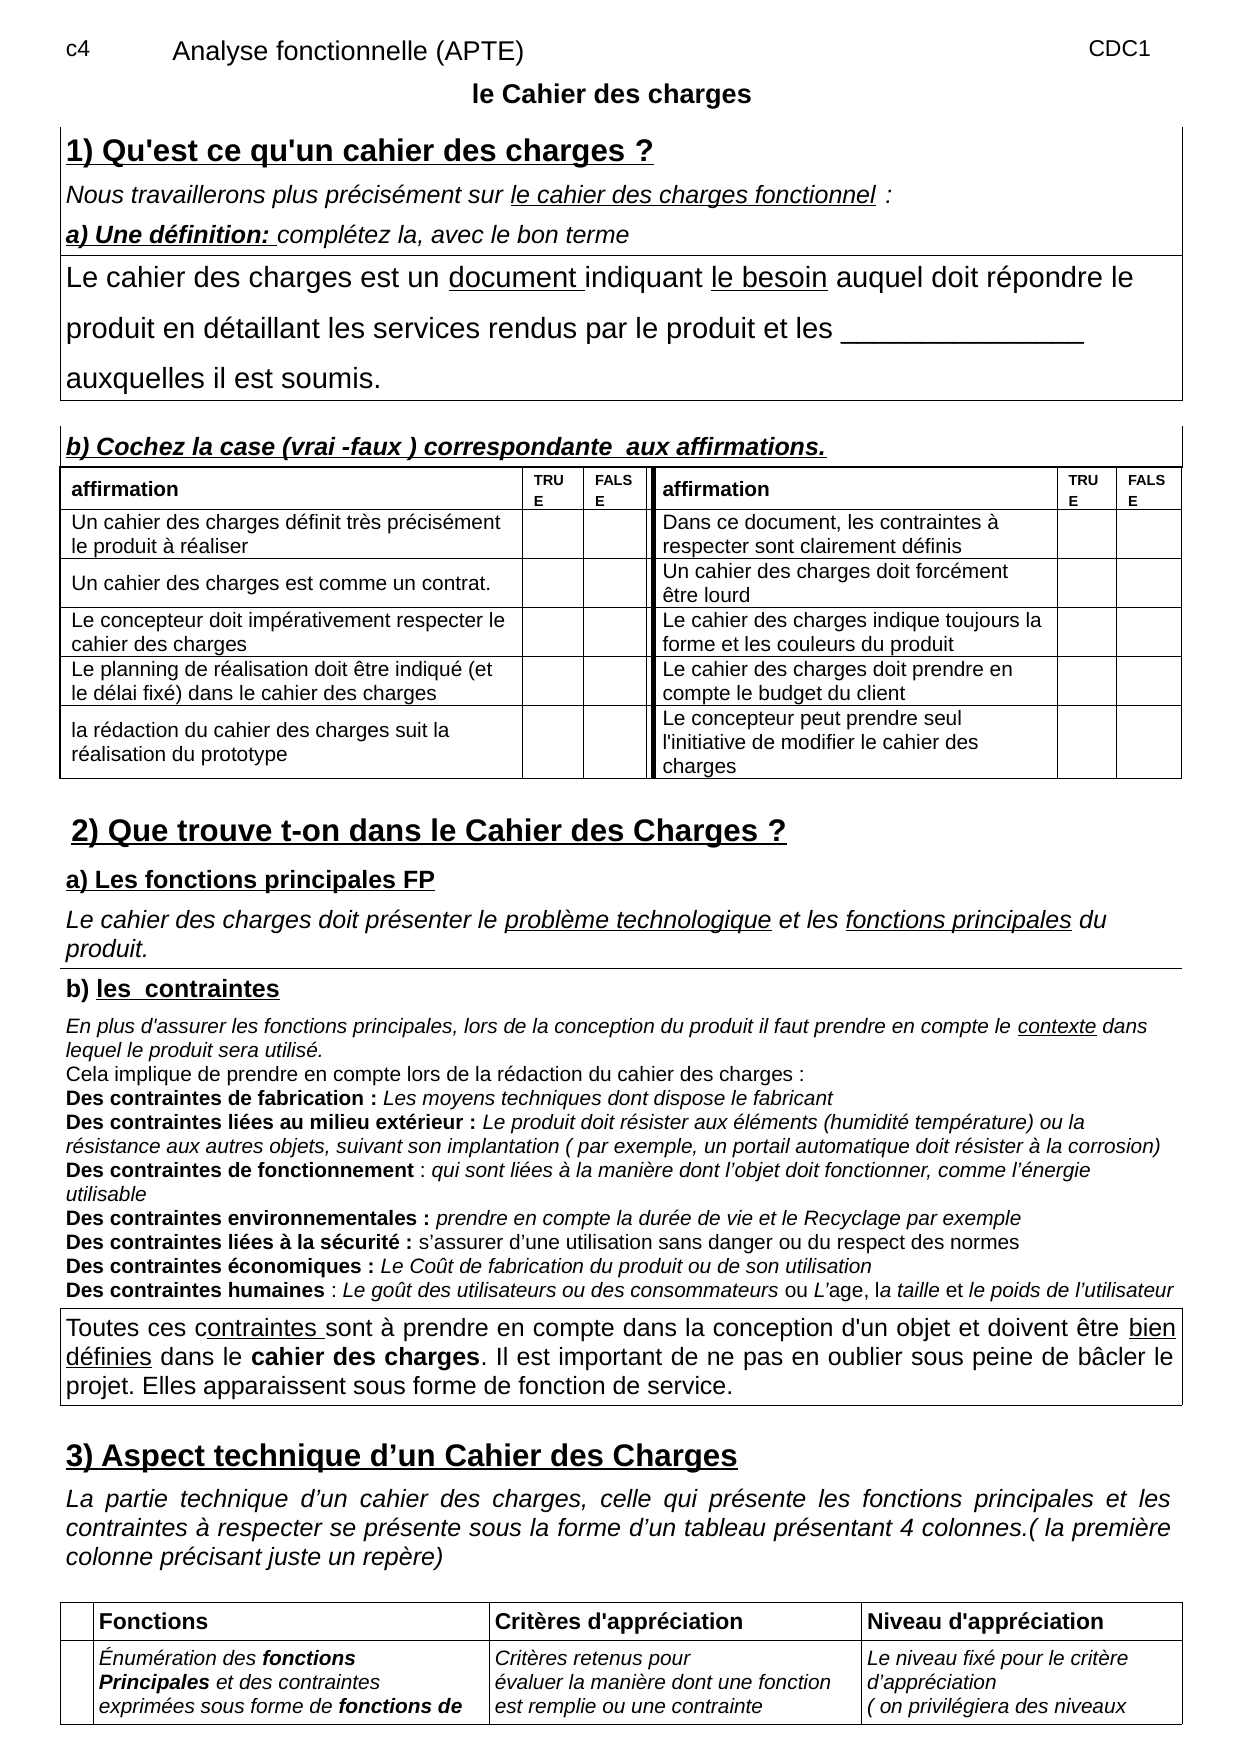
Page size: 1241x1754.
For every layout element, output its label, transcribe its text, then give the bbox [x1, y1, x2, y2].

table_cell le Cahier des charges [166, 72, 1057, 127]
table_cell Un cahier des charges est comme un contrat. [61, 559, 522, 607]
table_cell a) Les fonctions principales FP [60, 859, 1182, 899]
table_cell Critères d'appréciation [490, 1603, 861, 1640]
table_cell [647, 510, 651, 558]
table_cell [1058, 706, 1116, 778]
table_cell b) Cochez la case (vrai -faux ) correspondante aux affirmations. [61, 426, 1182, 466]
table_cell [1058, 559, 1116, 607]
table_cell Le planning de réalisation doit être indiqué (et le délai fixé) dans le cahier des charges [61, 657, 522, 705]
table_cell Critères retenus pour évaluer la manière dont une fonction est remplie ou une contrainte [490, 1641, 861, 1723]
table_cell [60, 1406, 1182, 1431]
table_cell [60, 72, 166, 127]
table_cell [523, 608, 583, 656]
table_cell [584, 706, 646, 778]
table_cell [523, 510, 583, 558]
table_cell [1117, 657, 1181, 705]
table_cell Énumération des fonctions Principales et des contraintes exprimées sous forme de fonctions de [94, 1641, 489, 1723]
table_cell Le cahier des charges indique toujours la forme et les couleurs du produit [656, 608, 1057, 656]
table_cell [647, 608, 651, 656]
table_header c4 [60, 30, 166, 72]
table_cell [1058, 608, 1116, 656]
table_cell [584, 608, 646, 656]
table_cell [1117, 510, 1181, 558]
table_cell VRAI [523, 468, 583, 509]
table_header Analyse fonctionnelle (APTE) [166, 30, 1057, 72]
table_cell Dans ce document, les contraintes à respecter sont clairement définis [656, 510, 1057, 558]
table_cell Le concepteur peut prendre seul l'initiative de modifier le cahier des charges [656, 706, 1057, 778]
table_cell [1057, 72, 1182, 127]
table_cell b) les contraintes [60, 969, 1182, 1008]
table_cell [61, 1641, 93, 1723]
table_cell [647, 657, 651, 705]
table_cell [584, 657, 646, 705]
table_cell Toutes ces contraintes sont à prendre en compte dans la conception d'un objet et doivent être bien définies dans le cahier des charges. Il est important de ne pas en oublier sous peine de bâcler le projet. Elles apparaissent sous forme de fonction de service. [61, 1309, 1182, 1405]
table_cell Le cahier des charges doit prendre en compte le budget du client [656, 657, 1057, 705]
table_cell En plus d'assurer les fonctions principales, lors de la conception du produit il faut prendre en compte le contexte dans lequel le produit sera utilisé. Cela implique de prendre en compte lors de la rédaction du cahier des charges : Des contraintes de fabrication : Les moyens techniques dont dispose le fabricant Des contraintes liées au milieu extérieur : Le produit doit résister aux éléments (humidité température) ou la résistance aux autres objets, suivant son implantation ( par exemple, un portail automatique doit résister à la corrosion) Des contraintes de fonctionnement : qui sont liées à la manière dont l’objet doit fonctionner, comme l’énergie utilisable Des contraintes environnementales : prendre en compte la durée de vie et le Recyclage par exemple Des contraintes liées à la sécurité : s’assurer d’une utilisation sans danger ou du respect des normes Des contraintes économiques : Le Coût de fabrication du produit ou de son utilisation Des contraintes humaines : Le goût des utilisateurs ou des consommateurs ou L’age, la taille et le poids de l’utilisateur [60, 1009, 1182, 1307]
table_cell Le niveau fixé pour le critère d’appréciation ( on privilégiera des niveaux [862, 1641, 1182, 1723]
table_cell [60, 401, 1182, 426]
table_cell Un cahier des charges définit très précisément le produit à réaliser [61, 510, 522, 558]
table_cell FAUX [584, 468, 646, 509]
table_cell affirmation [656, 468, 1057, 509]
table_cell affirmation [61, 468, 522, 509]
table_cell [523, 657, 583, 705]
table_cell 3) Aspect technique d’un Cahier des Charges [60, 1431, 1182, 1478]
table_cell VRAI [1058, 468, 1116, 509]
table_cell [1058, 657, 1116, 705]
table_cell [584, 510, 646, 558]
table_cell Fonctions [94, 1603, 489, 1640]
table_cell [1117, 706, 1181, 778]
table_cell Le cahier des charges est un document indiquant le besoin auquel doit répondre le produit en détaillant les services rendus par le produit et les _______________ auxquelles il est soumis. [61, 256, 1182, 400]
table_cell [1058, 510, 1116, 558]
table_cell Niveau d'appréciation [862, 1603, 1182, 1640]
table_cell a) Une définition: complétez la, avec le bon terme [61, 214, 1182, 254]
table_cell FAUX [647, 468, 651, 509]
table_cell Le concepteur doit impérativement respecter le cahier des charges [61, 608, 522, 656]
table_cell Le cahier des charges doit présenter le problème technologique et les fonctions principales du produit. [60, 899, 1182, 968]
table_cell [584, 559, 646, 607]
table_cell [647, 706, 651, 778]
table_cell [60, 1576, 1182, 1602]
table_cell [647, 559, 651, 607]
table_cell 2) Que trouve t-on dans le Cahier des Charges ? [60, 779, 1182, 859]
table_cell [1117, 608, 1181, 656]
table_cell Un cahier des charges doit forcément être lourd [656, 559, 1057, 607]
table_cell [1117, 559, 1181, 607]
table_cell la rédaction du cahier des charges suit la réalisation du prototype [61, 706, 522, 778]
table_cell 1) Qu'est ce qu'un cahier des charges ? [61, 127, 1182, 174]
table_cell La partie technique d’un cahier des charges, celle qui présente les fonctions principales et les contraintes à respecter se présente sous la forme d’un tableau présentant 4 colonnes.( la première colonne précisant juste un repère) [60, 1479, 1182, 1576]
table_header CDC1 [1057, 30, 1182, 72]
table_cell [523, 706, 583, 778]
table_cell [61, 1603, 93, 1640]
table_cell FAUX [1117, 468, 1181, 509]
table_cell [523, 559, 583, 607]
table_cell Nous travaillerons plus précisément sur le cahier des charges fonctionnel : [61, 174, 1182, 214]
